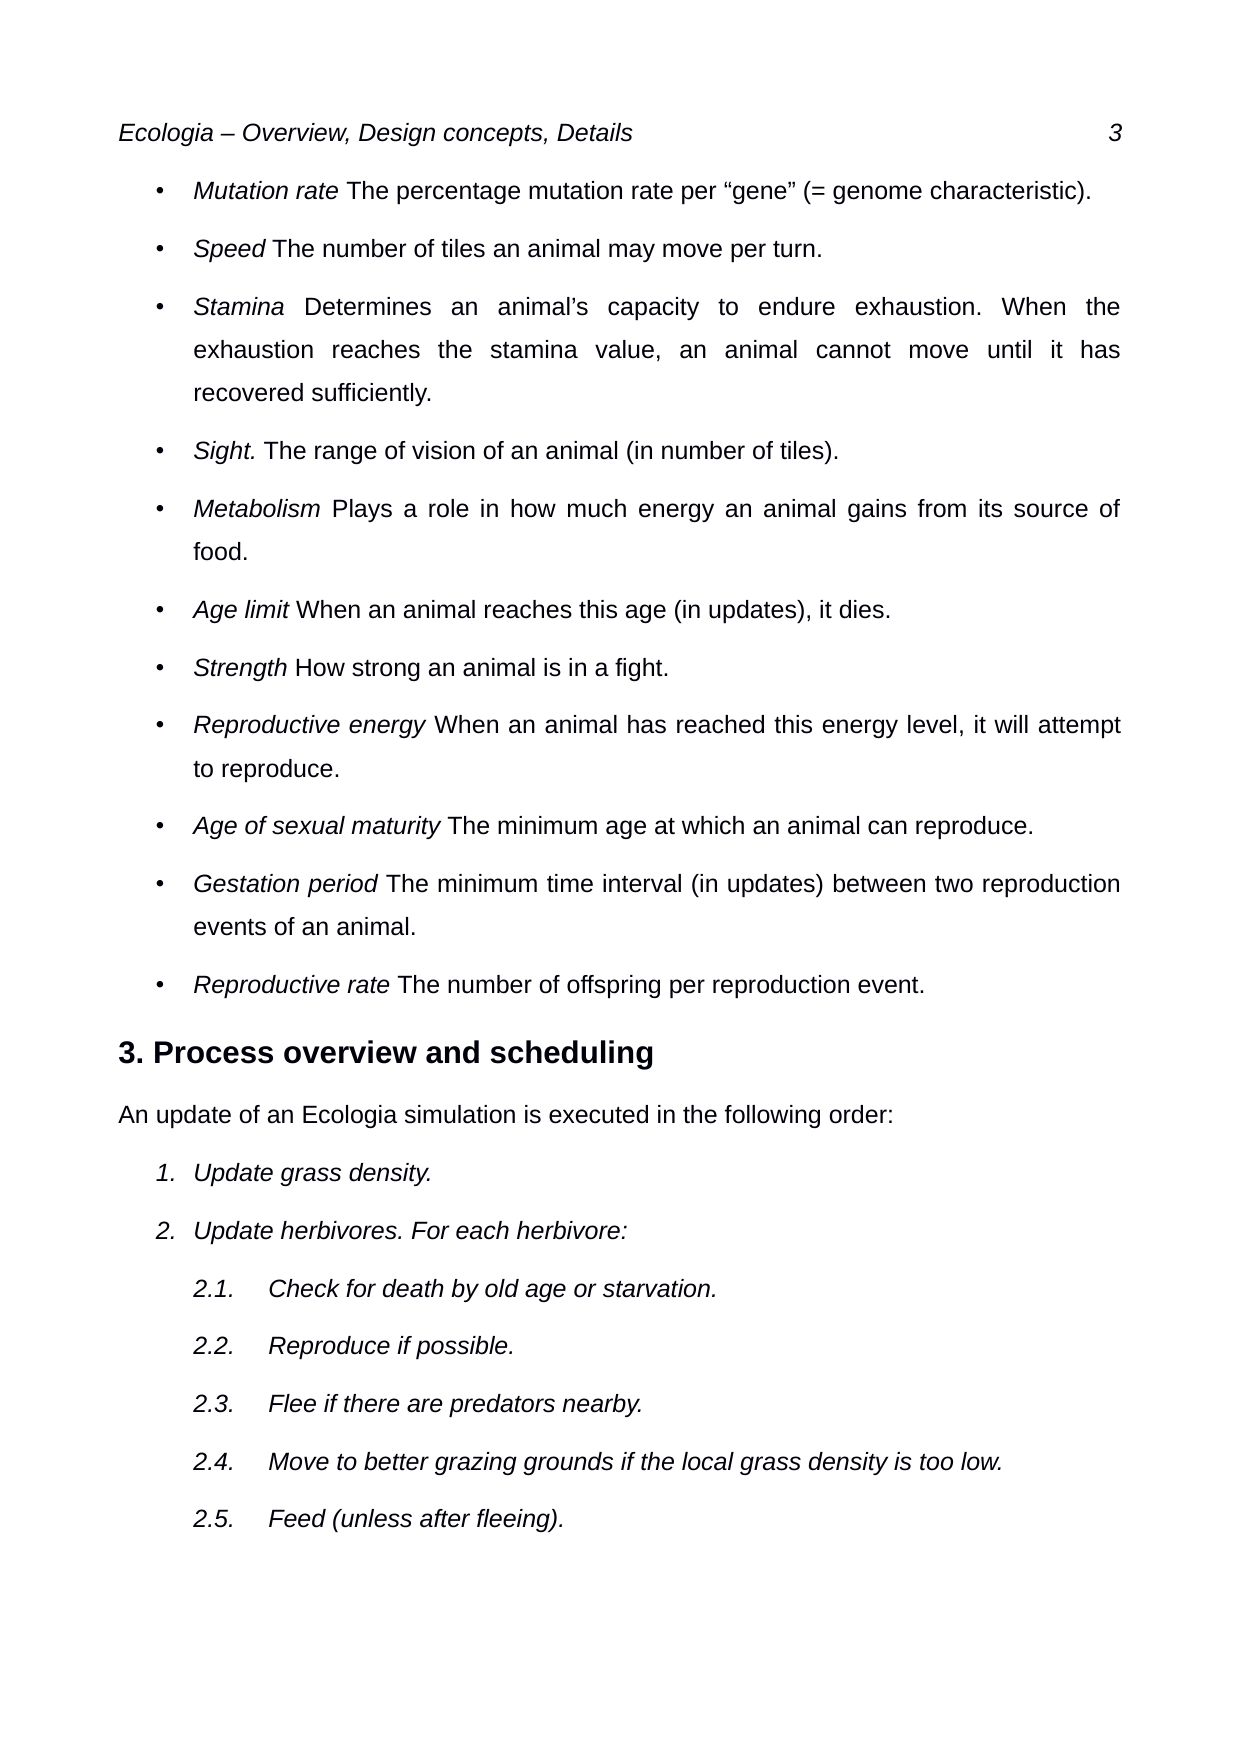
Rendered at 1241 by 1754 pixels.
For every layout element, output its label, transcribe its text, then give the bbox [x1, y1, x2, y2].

list Age of sexual maturity The minimum age at which an animal can reproduce. [156, 811, 1122, 840]
list Mutation rate The percentage mutation rate per “gene” (= genome characteristic). [156, 176, 1122, 205]
list Metabolism Plays a role in how much energy an animal gains from its source of food. [156, 494, 1122, 566]
list Strength How strong an animal is in a fight. [156, 653, 1122, 681]
list Flee if there are predators nearby. [193, 1389, 1122, 1418]
list Gestation period The minimum time interval (in updates) between two reproduction events of an animal. [156, 869, 1122, 941]
list Sight. The range of vision of an animal (in number of tiles). [156, 436, 1122, 465]
list Update grass density. [156, 1158, 1122, 1187]
list Move to better grazing grounds if the local grass density is too low. [193, 1447, 1122, 1476]
list Reproductive rate The number of offspring per reproduction event. [156, 970, 1122, 999]
subtitle Process overview and scheduling [118, 1034, 1122, 1070]
list Update herbivores. For each herbivore: [156, 1216, 1122, 1245]
list Stamina Determines an animal’s capacity to endure exhaustion. When the exhaustion reaches the stamina value, an animal cannot move until it has recovered sufficiently. [156, 292, 1122, 407]
list Check for death by old age or starvation. [193, 1274, 1122, 1302]
list Age limit When an animal reaches this age (in updates), it dies. [156, 595, 1122, 624]
list Reproductive energy When an animal has reached this energy level, it will attempt to reproduce. [156, 710, 1122, 782]
list Feed (unless after fleeing). [193, 1504, 1122, 1533]
list Reproduce if possible. [193, 1331, 1122, 1360]
list Speed The number of tiles an animal may move per turn. [156, 234, 1122, 263]
text An update of an Ecologia simulation is executed in the following order: [118, 1101, 1122, 1129]
